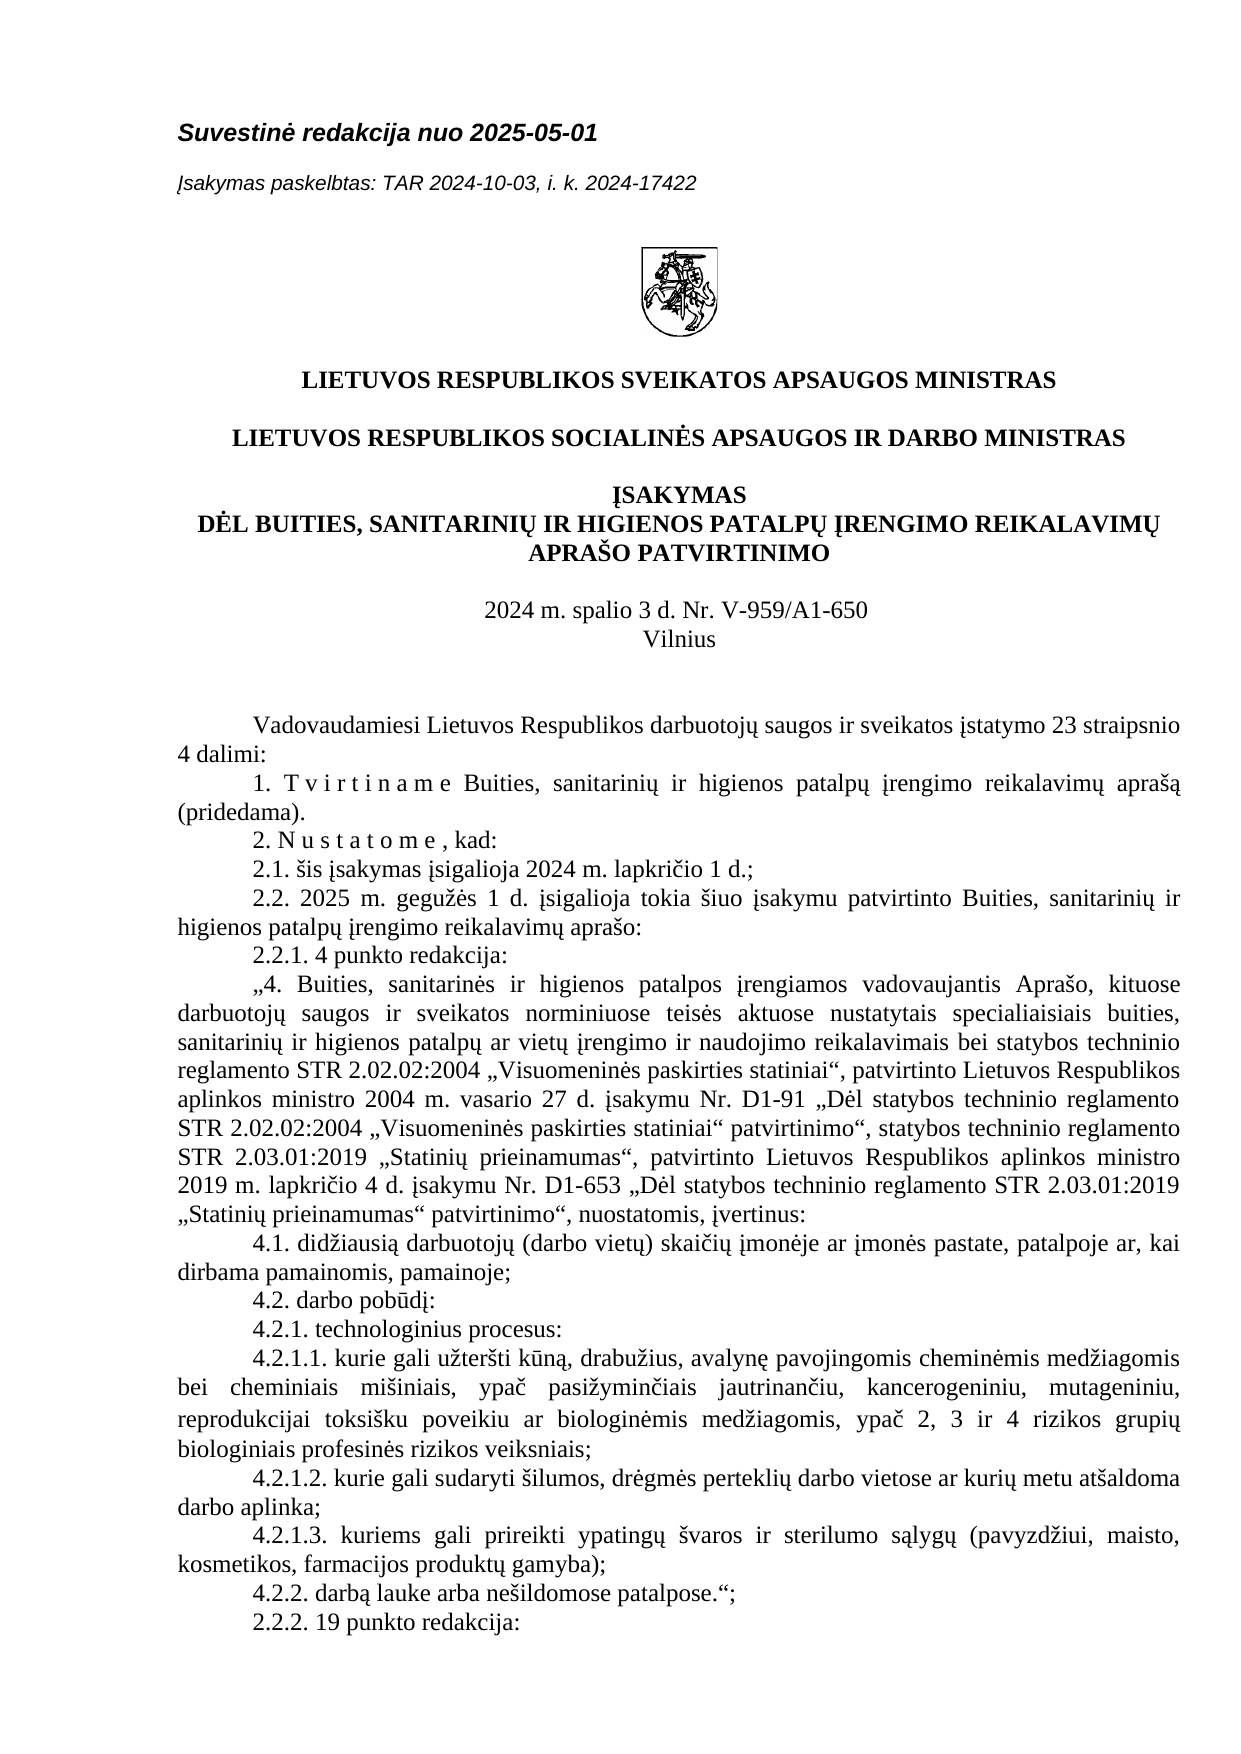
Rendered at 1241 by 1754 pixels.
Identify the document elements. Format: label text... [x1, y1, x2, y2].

text 2.1. šis įsakymas įsigalioja 2024 m. lapkričio 1 d.; [177, 854, 1181, 883]
text Įsakymas paskelbtas: TAR 2024-10-03, i. k. 2024-17422 [177, 171, 1181, 195]
text Vilnius [177, 624, 1181, 653]
text 2.2.2. 19 punkto redakcija: [177, 1607, 1181, 1636]
text Suvestinė redakcija nuo 2025-05-01 [177, 118, 1181, 147]
text DĖL Buities, sanitarinių ir higienos patalpų įrengimo reikalavimŲ APRAŠO PATVIRTINIMO [177, 509, 1181, 567]
text LIETUVOS RESPUBLIKOS SOCIALINĖS APSAUGOS IR DARBO MINISTRAS [177, 423, 1181, 452]
text 4.2.1.3. kuriems gali prireikti ypatingų švaros ir sterilumo sąlygų (pavyzdžiui, maisto, kosmetikos, farmacijos produktų gamyba); [177, 1521, 1181, 1578]
text 4.1. didžiausią darbuotojų (darbo vietų) skaičių įmonėje ar įmonės pastate, patalpoje ar, kai dirbama pamainomis, pamainoje; [177, 1228, 1181, 1285]
text 1. Tvirtiname Buities, sanitarinių ir higienos patalpų įrengimo reikalavimų aprašą (pridedama). [177, 768, 1181, 825]
text 4.2. darbo pobūdį: [177, 1285, 1181, 1314]
text LIETUVOS RESPUBLIKOS SVEIKATOS APSAUGOS MINISTRAS [177, 365, 1181, 394]
text 2.2.1. 4 punkto redakcija: [177, 940, 1181, 969]
text Vadovaudamiesi Lietuvos Respublikos darbuotojų saugos ir sveikatos įstatymo 23 straipsnio 4 dalimi: [177, 710, 1181, 768]
text 4.2.1. technologinius procesus: [177, 1314, 1181, 1343]
text 4.2.2. darbą lauke arba nešildomose patalpose.“; [177, 1578, 1181, 1607]
text ĮSAKYMAS [177, 480, 1181, 509]
text 2. Nustatome, kad: [177, 825, 1181, 854]
text 4.2.1.2. kurie gali sudaryti šilumos, drėgmės perteklių darbo vietose ar kurių metu atšaldoma darbo aplinka; [177, 1463, 1181, 1521]
text 2.2. 2025 m. gegužės 1 d. įsigalioja tokia šiuo įsakymu patvirtinto Buities, sanitarinių ir higienos patalpų įrengimo reikalavimų aprašo: [177, 883, 1181, 940]
text 2024 m. spalio 3 d. Nr. V-959/A1-650 [177, 595, 1181, 624]
text „4. Buities, sanitarinės ir higienos patalpos įrengiamos vadovaujantis Aprašo, kituose darbuotojų saugos ir sveikatos norminiuose teisės aktuose nustatytais specialiaisiais buities, sanitarinių ir higienos patalpų ar vietų įrengimo ir naudojimo reikalavimais bei statybos techninio reglamento STR 2.02.02:2004 „Visuomeninės paskirties statiniai“, patvirtinto Lietuvos Respublikos aplinkos ministro 2004 m. vasario 27 d. įsakymu Nr. D1-91 „Dėl statybos techninio reglamento STR 2.02.02:2004 „Visuomeninės paskirties statiniai“ patvirtinimo“, statybos techninio reglamento STR 2.03.01:2019 „Statinių prieinamumas“, patvirtinto Lietuvos Respublikos aplinkos ministro 2019 m. lapkričio 4 d. įsakymu Nr. D1-653 „Dėl statybos techninio reglamento STR 2.03.01:2019 „Statinių prieinamumas“ patvirtinimo“, nuostatomis, įvertinus: [177, 969, 1181, 1228]
text 4.2.1.1. kurie gali užteršti kūną, drabužius, avalynę pavojingomis cheminėmis medžiagomis bei cheminiais mišiniais, ypač pasižyminčiais jautrinančiu, kancerogeniniu, mutageniniu, reprodukcijai toksišku poveikiu ar biologinėmis medžiagomis, ypač 2, 3 ir 4 rizikos grupių biologiniais profesinės rizikos veiksniais; [177, 1343, 1181, 1463]
